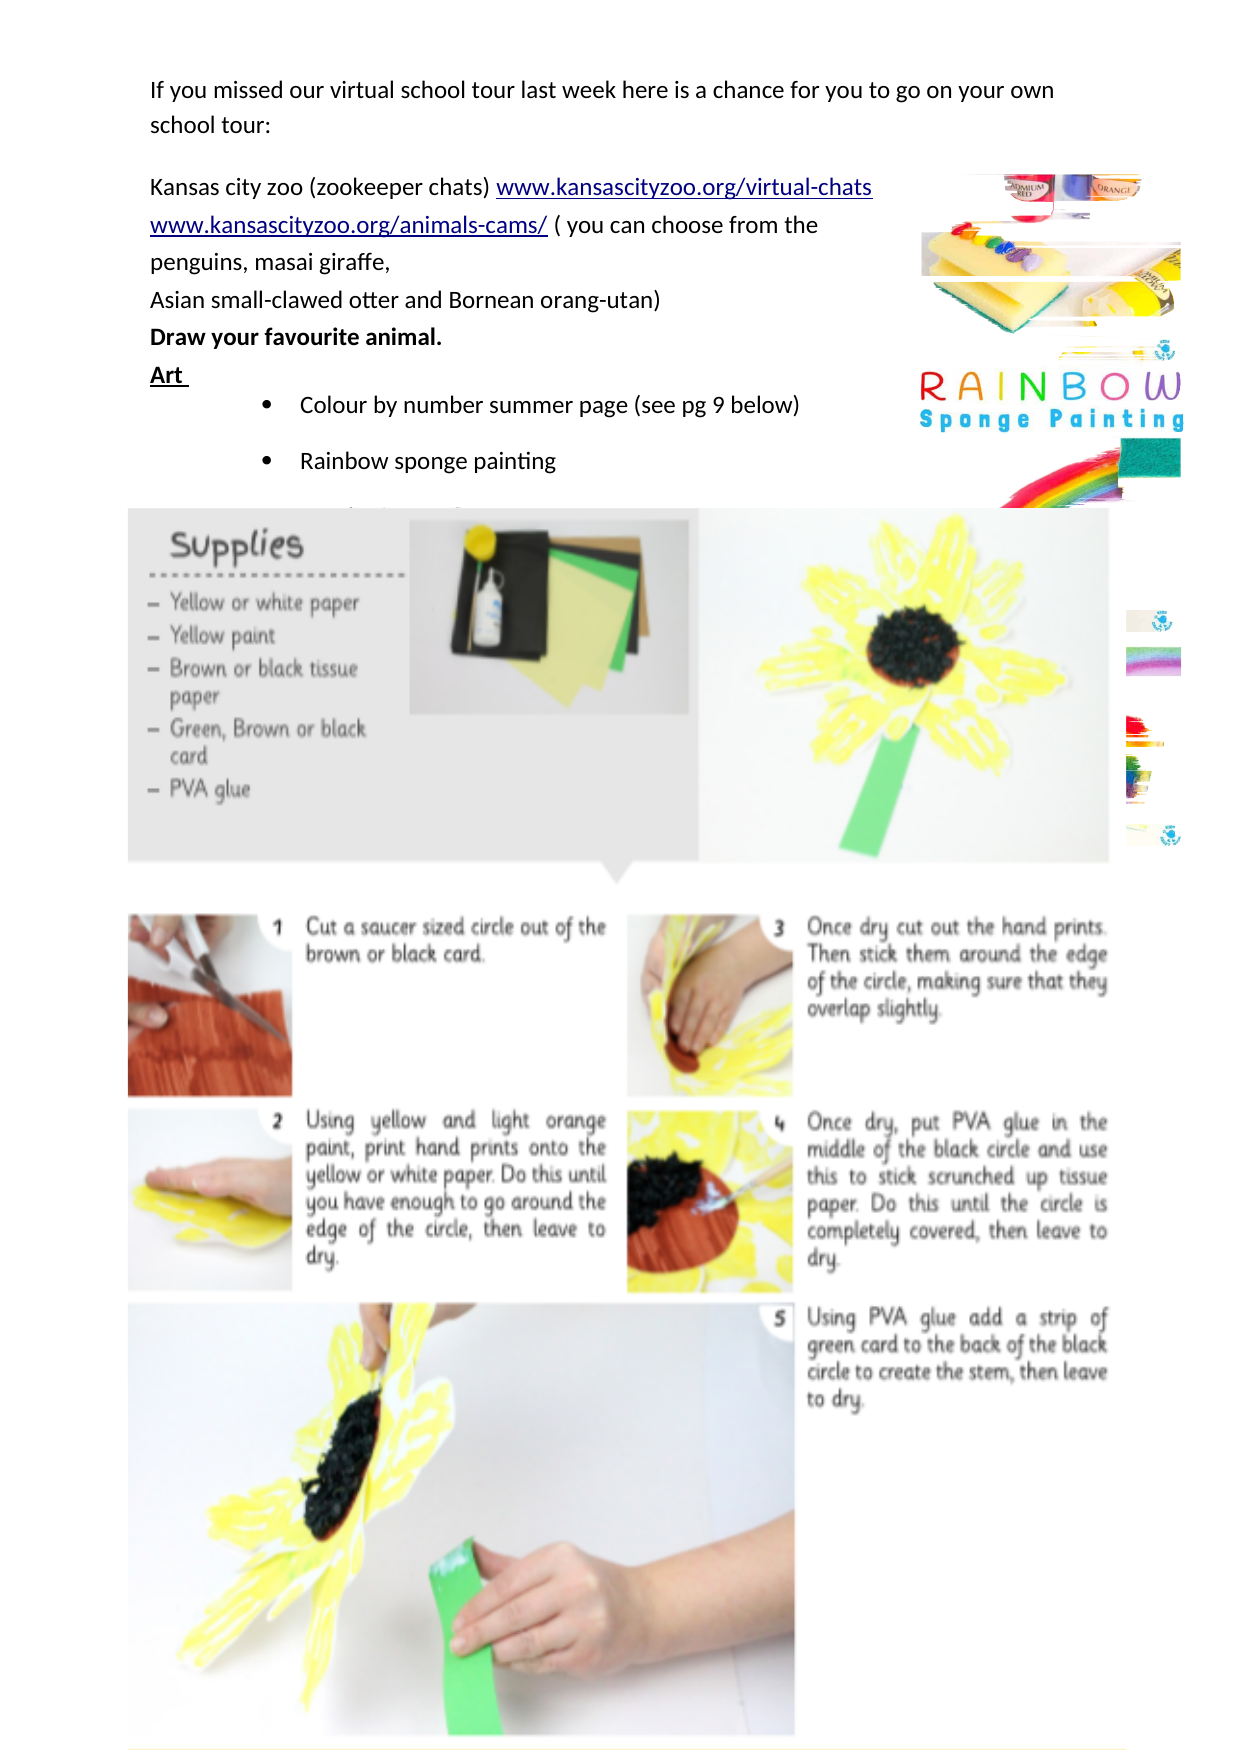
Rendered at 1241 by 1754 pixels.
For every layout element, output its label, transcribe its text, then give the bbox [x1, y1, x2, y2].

text Asian small-clawed otter and Bornean orang-utan) [150, 277, 1090, 314]
text If you missed our virtual school tour last week here is a chance for you to go on your own school tour: [150, 74, 1090, 139]
text Draw your favourite animal. [150, 314, 1090, 352]
list Hand print sunflowers [262, 501, 1007, 508]
text [973, 220, 1090, 241]
list Colour by number summer page (see pg 9 below) [262, 389, 1032, 420]
text Art [150, 352, 1090, 389]
text www.kansascityzoo.org/animals-cams/ ( you can choose from the penguins, masai giraffe, [150, 202, 1053, 277]
list Rainbow sponge painting [262, 445, 1090, 476]
text Kansas city zoo (zookeeper chats) www.kansascityzoo.org/virtual-chats [150, 164, 1090, 202]
